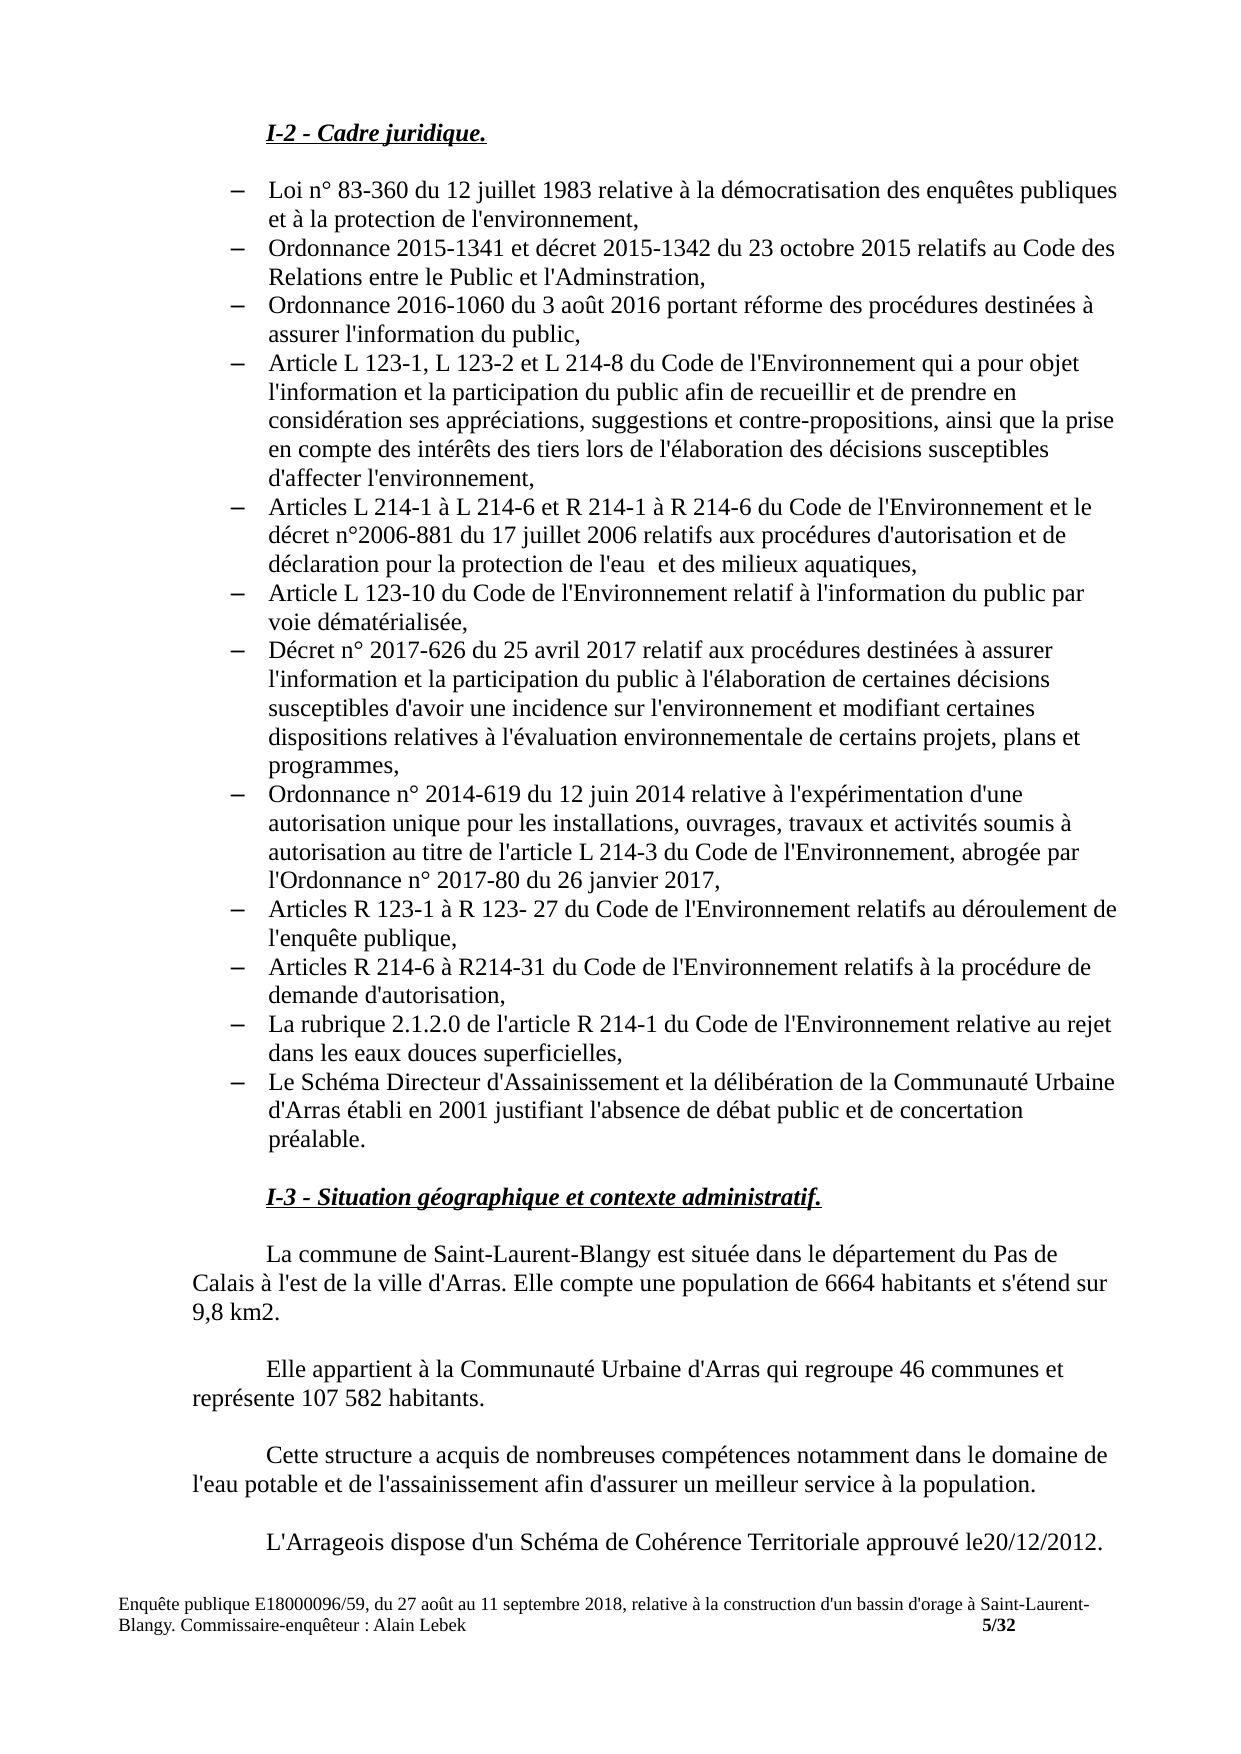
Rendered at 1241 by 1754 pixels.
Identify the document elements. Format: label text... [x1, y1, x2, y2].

list Le Schéma Directeur d'Assainissement et la délibération de la Communauté Urbaine d'Arras établi en 2001 justifiant l'absence de débat public et de concertation préalable. [231, 1067, 1122, 1153]
list Décret n° 2017-626 du 25 avril 2017 relatif aux procédures destinées à assurer l'information et la participation du public à l'élaboration de certaines décisions susceptibles d'avoir une incidence sur l'environnement et modifiant certaines dispositions relatives à l'évaluation environnementale de certains projets, plans et programmes, [231, 636, 1122, 779]
text I-3 - Situation géographique et contexte administratif. [118, 1182, 1122, 1211]
list Articles L 214-1 à L 214-6 et R 214-1 à R 214-6 du Code de l'Environnement et le décret n°2006-881 du 17 juillet 2006 relatifs aux procédures d'autorisation et de déclaration pour la protection de l'eau et des milieux aquatiques, [231, 492, 1122, 578]
list Articles R 214-6 à R214-31 du Code de l'Environnement relatifs à la procédure de demande d'autorisation, [231, 952, 1122, 1009]
text Elle appartient à la Communauté Urbaine d'Arras qui regroupe 46 communes et représente 107 582 habitants. [118, 1354, 1122, 1412]
list Ordonnance 2015-1341 et décret 2015-1342 du 23 octobre 2015 relatifs au Code des Relations entre le Public et l'Adminstration, [231, 233, 1122, 291]
list Loi n° 83-360 du 12 juillet 1983 relative à la démocratisation des enquêtes publiques et à la protection de l'environnement, [231, 176, 1122, 233]
list Article L 123-10 du Code de l'Environnement relatif à l'information du public par voie dématérialisée, [231, 578, 1122, 636]
list Ordonnance n° 2014-619 du 12 juin 2014 relative à l'expérimentation d'une autorisation unique pour les installations, ouvrages, travaux et activités soumis à autorisation au titre de l'article L 214-3 du Code de l'Environnement, abrogée par l'Ordonnance n° 2017-80 du 26 janvier 2017, [231, 779, 1122, 894]
list Articles R 123-1 à R 123- 27 du Code de l'Environnement relatifs au déroulement de l'enquête publique, [231, 894, 1122, 952]
list La rubrique 2.1.2.0 de l'article R 214-1 du Code de l'Environnement relative au rejet dans les eaux douces superficielles, [231, 1009, 1122, 1067]
text L'Arrageois dispose d'un Schéma de Cohérence Territoriale approuvé le20/12/2012. [118, 1527, 1122, 1556]
text Cette structure a acquis de nombreuses compétences notamment dans le domaine de l'eau potable et de l'assainissement afin d'assurer un meilleur service à la population. [118, 1441, 1122, 1498]
text I-2 - Cadre juridique. [118, 118, 1122, 147]
list Ordonnance 2016-1060 du 3 août 2016 portant réforme des procédures destinées à assurer l'information du public, [231, 291, 1122, 348]
list Article L 123-1, L 123-2 et L 214-8 du Code de l'Environnement qui a pour objet l'information et la participation du public afin de recueillir et de prendre en considération ses appréciations, suggestions et contre-propositions, ainsi que la prise en compte des intérêts des tiers lors de l'élaboration des décisions susceptibles d'affecter l'environnement, [231, 348, 1122, 492]
text La commune de Saint-Laurent-Blangy est située dans le département du Pas de Calais à l'est de la ville d'Arras. Elle compte une population de 6664 habitants et s'étend sur 9,8 km2. [118, 1239, 1122, 1326]
